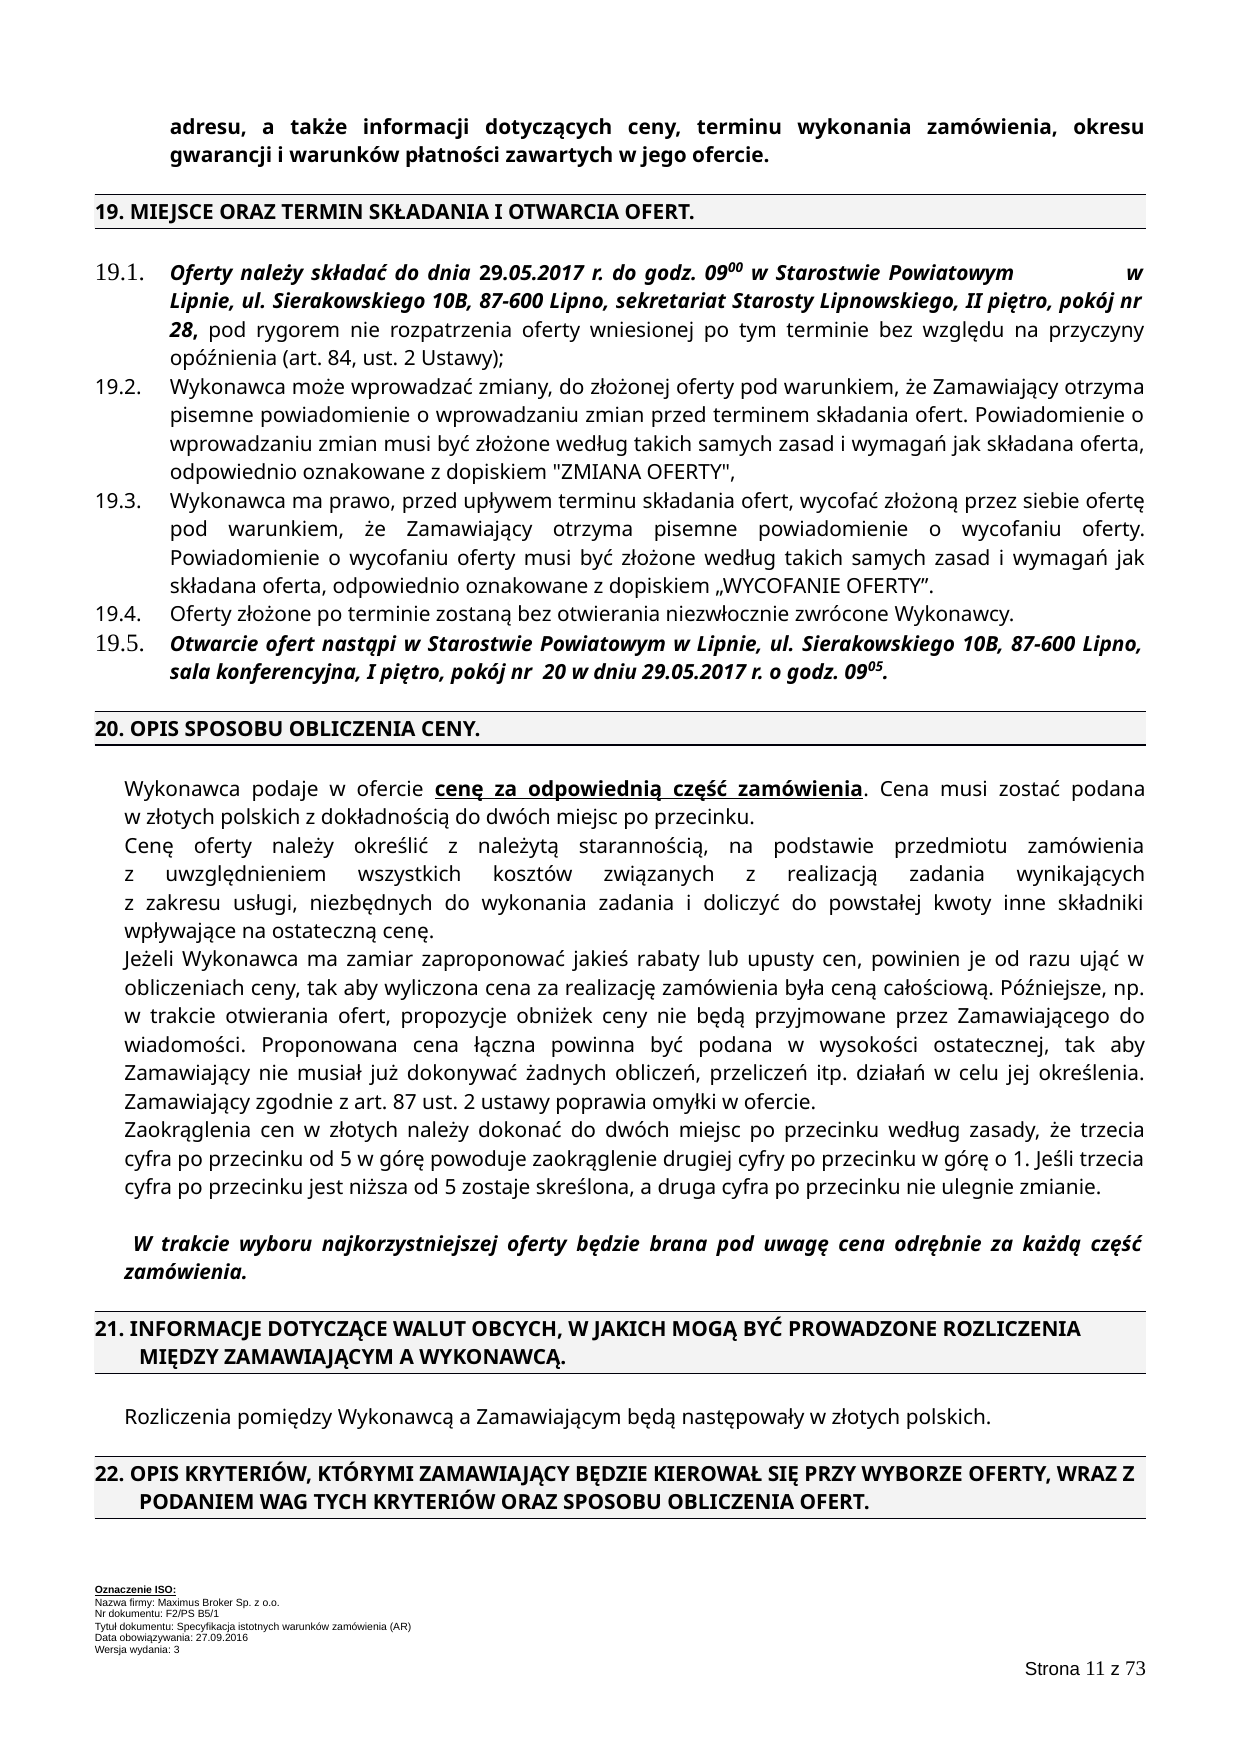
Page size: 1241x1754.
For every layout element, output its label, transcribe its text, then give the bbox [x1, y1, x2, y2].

text Zaokrąglenia cen w złotych należy dokonać do dwóch miejsc po przecinku według zasady, że trzecia cyfra po przecinku od 5 w górę powoduje zaokrąglenie drugiej cyfry po przecinku w górę o 1. Jeśli trzecia cyfra po przecinku jest niższa od 5 zostaje skreślona, a druga cyfra po przecinku nie ulegnie zmianie. [124, 1115, 1146, 1201]
list Oferty należy składać do dnia 29.05.2017 r. do godz. 0900 w Starostwie Powiatowym w Lipnie, ul. Sierakowskiego 10B, 87-600 Lipno, sekretariat Starosty Lipnowskiego, II piętro, pokój nr 28, pod rygorem nie rozpatrzenia oferty wniesionej po tym terminie bez względu na przyczyny opóźnienia (art. 84, ust. 2 Ustawy); [94, 257, 1146, 372]
list adresu, a także informacji dotyczących ceny, terminu wykonania zamówienia, okresu gwarancji i warunków płatności zawartych w jego ofercie. [94, 112, 1146, 169]
list Otwarcie ofert nastąpi w Starostwie Powiatowym w Lipnie, ul. Sierakowskiego 10B, 87-600 Lipno, sala konferencyjna, I piętro, pokój nr 20 w dniu 29.05.2017 r. o godz. 0905. [94, 628, 1146, 686]
subtitle 20. OPIS SPOSOBU OBLICZENIA CENY. [94, 712, 1146, 746]
list Oferty złożone po terminie zostaną bez otwierania niezwłocznie zwrócone Wykonawcy. [94, 599, 1146, 628]
subtitle 19. MIEJSCE ORAZ TERMIN SKŁADANIA I OTWARCIA OFERT. [94, 195, 1146, 229]
list Wykonawca ma prawo, przed upływem terminu składania ofert, wycofać złożoną przez siebie ofertę pod warunkiem, że Zamawiający otrzyma pisemne powiadomienie o wycofaniu oferty. Powiadomienie o wycofaniu oferty musi być złożone według takich samych zasad i wymagań jak składana oferta, odpowiednio oznakowane z dopiskiem „WYCOFANIE OFERTY”. [94, 486, 1146, 599]
text Jeżeli Wykonawca ma zamiar zaproponować jakieś rabaty lub upusty cen, powinien je od razu ująć w obliczeniach ceny, tak aby wyliczona cena za realizację zamówienia była ceną całościową. Późniejsze, np. w trakcie otwierania ofert, propozycje obniżek ceny nie będą przyjmowane przez Zamawiającego do wiadomości. Proponowana cena łączna powinna być podana w wysokości ostatecznej, tak aby Zamawiający nie musiał już dokonywać żadnych obliczeń, przeliczeń itp. działań w celu jej określenia. Zamawiający zgodnie z art. 87 ust. 2 ustawy poprawia omyłki w ofercie. [124, 944, 1146, 1115]
list Wykonawca może wprowadzać zmiany, do złożonej oferty pod warunkiem, że Zamawiający otrzyma pisemne powiadomienie o wprowadzaniu zmian przed terminem składania ofert. Powiadomienie o wprowadzaniu zmian musi być złożone według takich samych zasad i wymagań jak składana oferta, odpowiednio oznakowane z dopiskiem "ZMIANA OFERTY", [94, 372, 1146, 486]
text Rozliczenia pomiędzy Wykonawcą a Zamawiającym będą następowały w złotych polskich. [124, 1402, 1146, 1431]
text W trakcie wyboru najkorzystniejszej oferty będzie brana pod uwagę cena odrębnie za każdą część zamówienia. [94, 1229, 1146, 1286]
subtitle 22. OPIS KRYTERIÓW, KTÓRYMI ZAMAWIAJĄCY BĘDZIE KIEROWAŁ SIĘ PRZY WYBORZE OFERTY, WRAZ Z PODANIEM WAG TYCH KRYTERIÓW ORAZ SPOSOBU OBLICZENIA OFERT. [94, 1457, 1146, 1519]
text Cenę oferty należy określić z należytą starannością, na podstawie przedmiotu zamówienia z uwzględnieniem wszystkich kosztów związanych z realizacją zadania wynikających z zakresu usługi, niezbędnych do wykonania zadania i doliczyć do powstałej kwoty inne składniki wpływające na ostateczną cenę. [124, 831, 1146, 944]
text Wykonawca podaje w ofercie cenę za odpowiednią część zamówienia. Cena musi zostać podana w złotych polskich z dokładnością do dwóch miejsc po przecinku. [124, 774, 1146, 831]
subtitle 21. INFORMACJE DOTYCZĄCE WALUT OBCYCH, W JAKICH MOGĄ BYĆ PROWADZONE ROZLICZENIA MIĘDZY ZAMAWIAJĄCYM A WYKONAWCĄ. [94, 1312, 1146, 1374]
